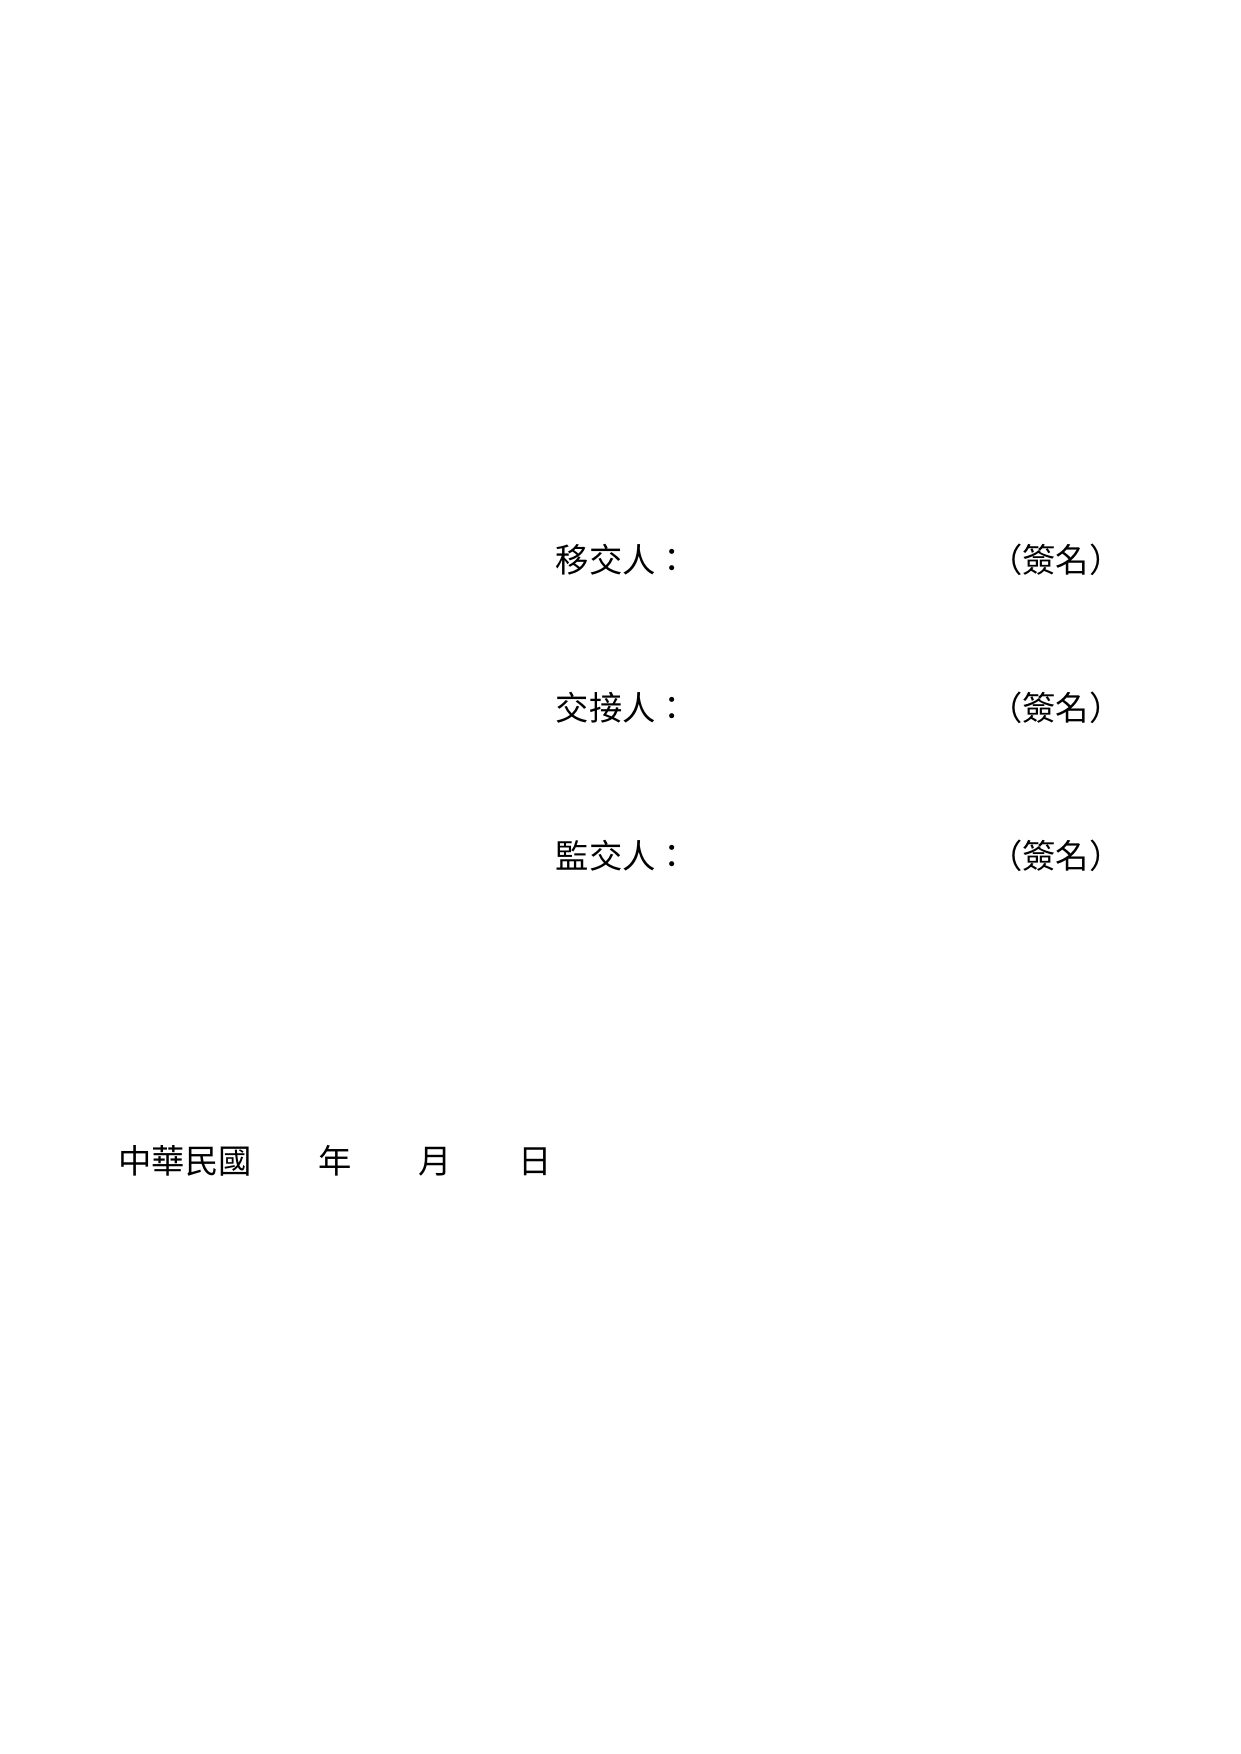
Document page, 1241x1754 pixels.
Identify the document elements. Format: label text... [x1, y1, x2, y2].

text 交接人： （簽名） [118, 664, 1122, 727]
text 監交人： （簽名） [118, 813, 1122, 875]
text 移交人： （簽名） [118, 516, 1122, 579]
text 中華民國 年 月 日 [118, 1117, 1122, 1179]
